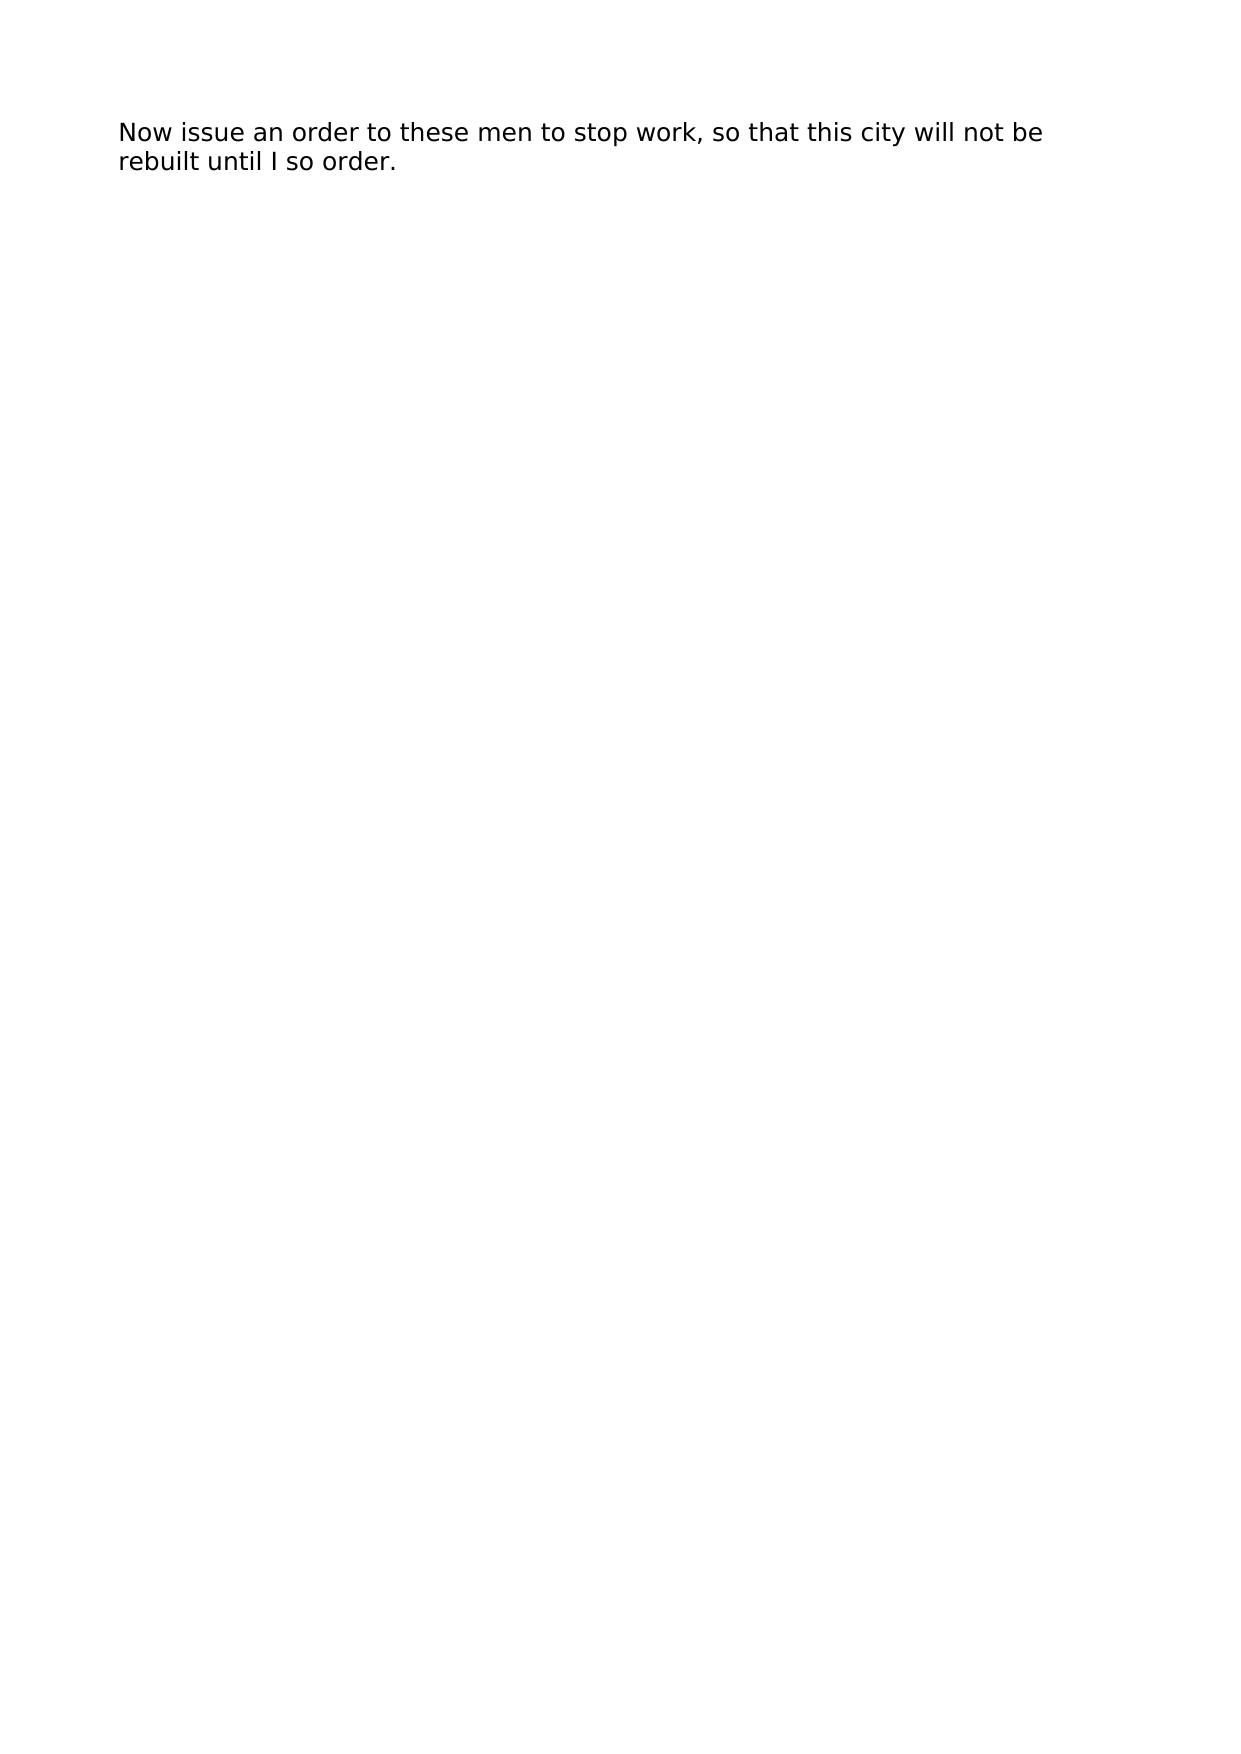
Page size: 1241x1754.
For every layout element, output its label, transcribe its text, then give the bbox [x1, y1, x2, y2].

text Now issue an order to these men to stop work, so that this city will not be rebuilt until I so order. [118, 118, 1122, 176]
